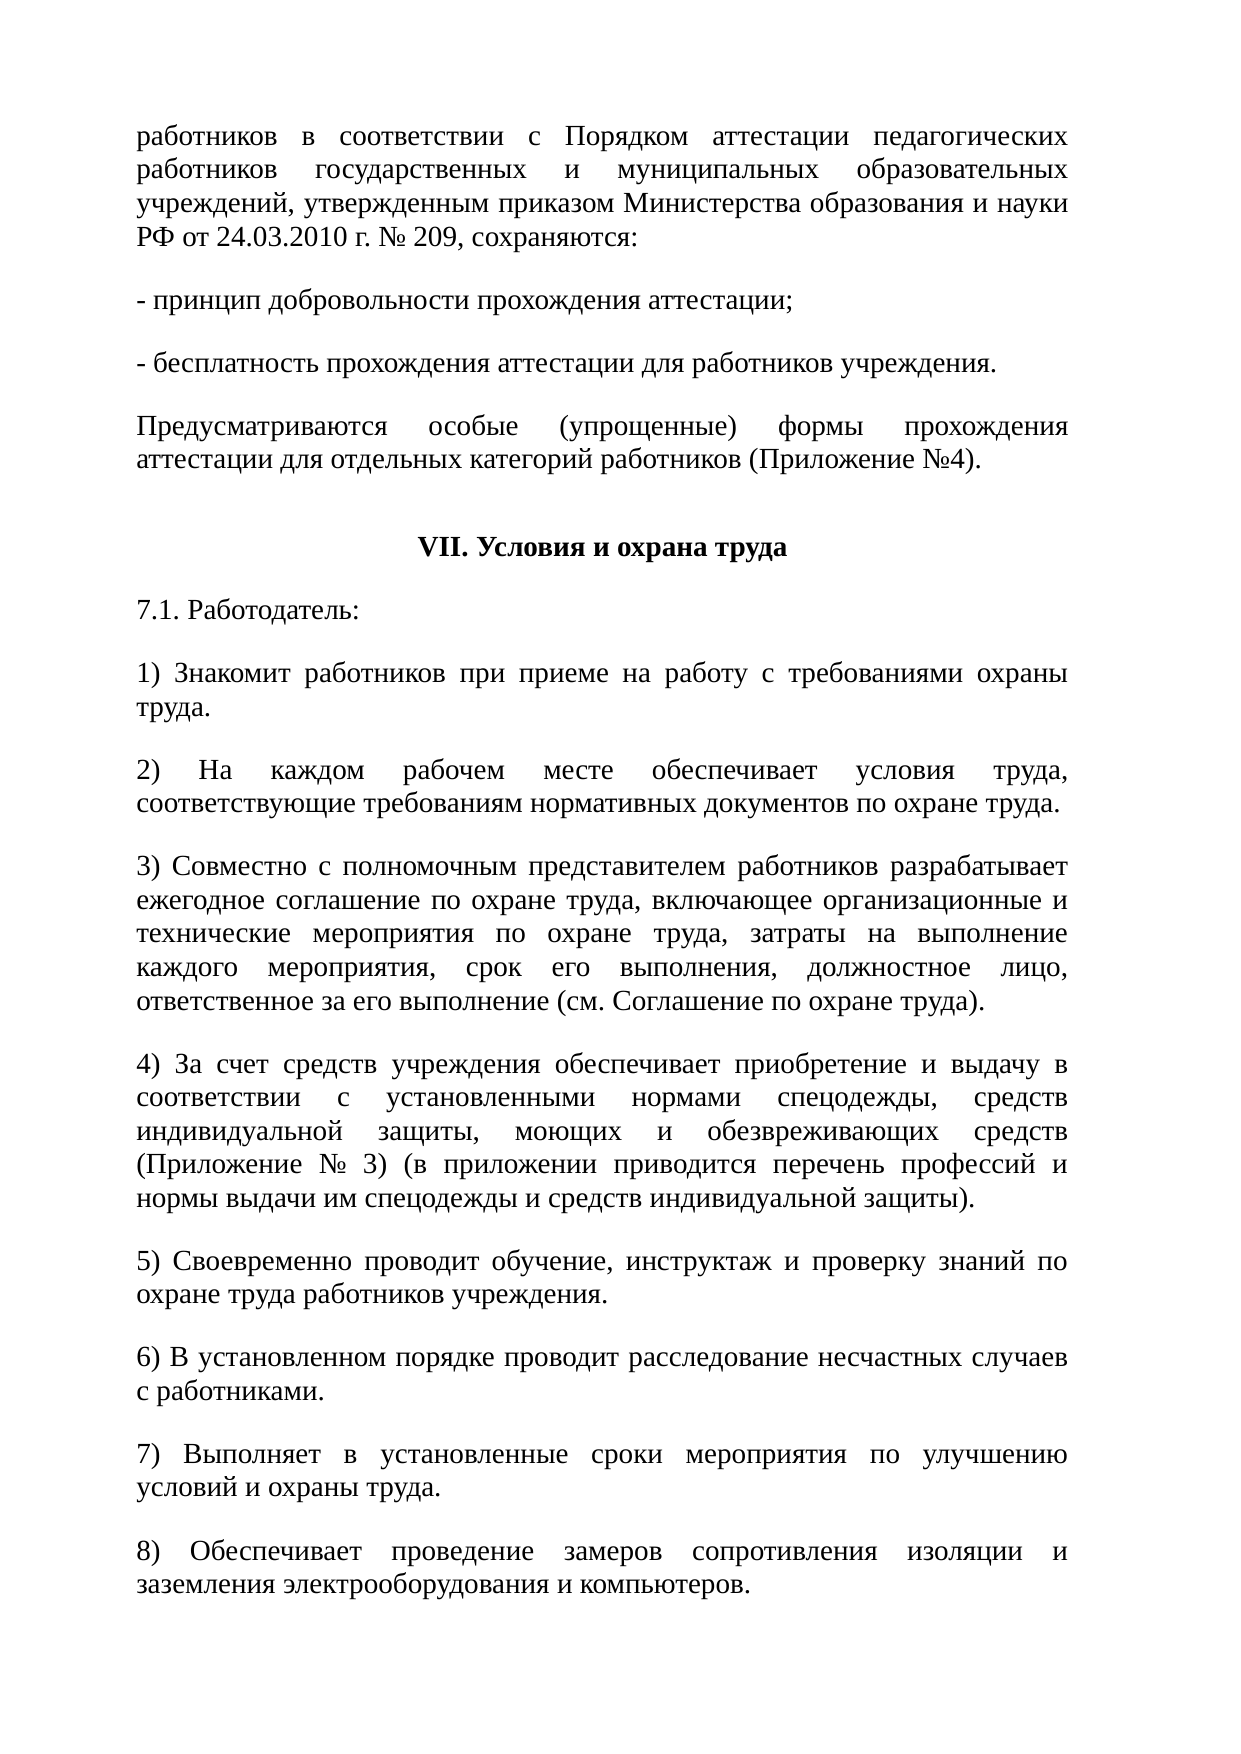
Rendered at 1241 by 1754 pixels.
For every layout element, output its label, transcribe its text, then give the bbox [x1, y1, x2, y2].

text Предусматриваются особые (упрощенные) формы прохождения аттестации для отдельных категорий работников (Приложение №4). [136, 408, 1069, 475]
text 5) Своевременно проводит обучение, инструктаж и проверку знаний по охране труда работников учреждения. [136, 1243, 1069, 1310]
text 1) Знакомит работников при приеме на работу с требованиями охраны труда. [136, 655, 1069, 722]
subtitle VII. Условия и охрана труда [136, 529, 1069, 563]
text 4) За счет средств учреждения обеспечивает приобретение и выдачу в соответствии с установленными нормами спецодежды, средств индивидуальной защиты, моющих и обезвреживающих средств (Приложение № 3) (в приложении приводится перечень профессий и нормы выдачи им спецодежды и средств индивидуальной защиты). [136, 1046, 1069, 1213]
text 2) На каждом рабочем месте обеспечивает условия труда, соответствующие требованиям нормативных документов по охране труда. [136, 752, 1069, 819]
text работников в соответствии с Порядком аттестации педагогических работников государственных и муниципальных образовательных учреждений, утвержденным приказом Министерства образования и науки РФ от 24.03.2010 г. № 209, сохраняются: [136, 118, 1069, 252]
text 3) Совместно с полномочным представителем работников разрабатывает ежегодное соглашение по охране труда, включающее организационные и технические мероприятия по охране труда, затраты на выполнение каждого мероприятия, срок его выполнения, должностное лицо, ответственное за его выполнение (см. Соглашение по охране труда). [136, 848, 1069, 1016]
text - бесплатность прохождения аттестации для работников учреждения. [136, 345, 1069, 378]
text 7) Выполняет в установленные сроки мероприятия по улучшению условий и охраны труда. [136, 1436, 1069, 1503]
text 6) В установленном порядке проводит расследование несчастных случаев с работниками. [136, 1339, 1069, 1407]
text 7.1. Работодатель: [136, 592, 1069, 626]
text - принцип добровольности прохождения аттестации; [136, 282, 1069, 315]
text 8) Обеспечивает проведение замеров сопротивления изоляции и заземления электрооборудования и компьютеров. [136, 1533, 1069, 1600]
